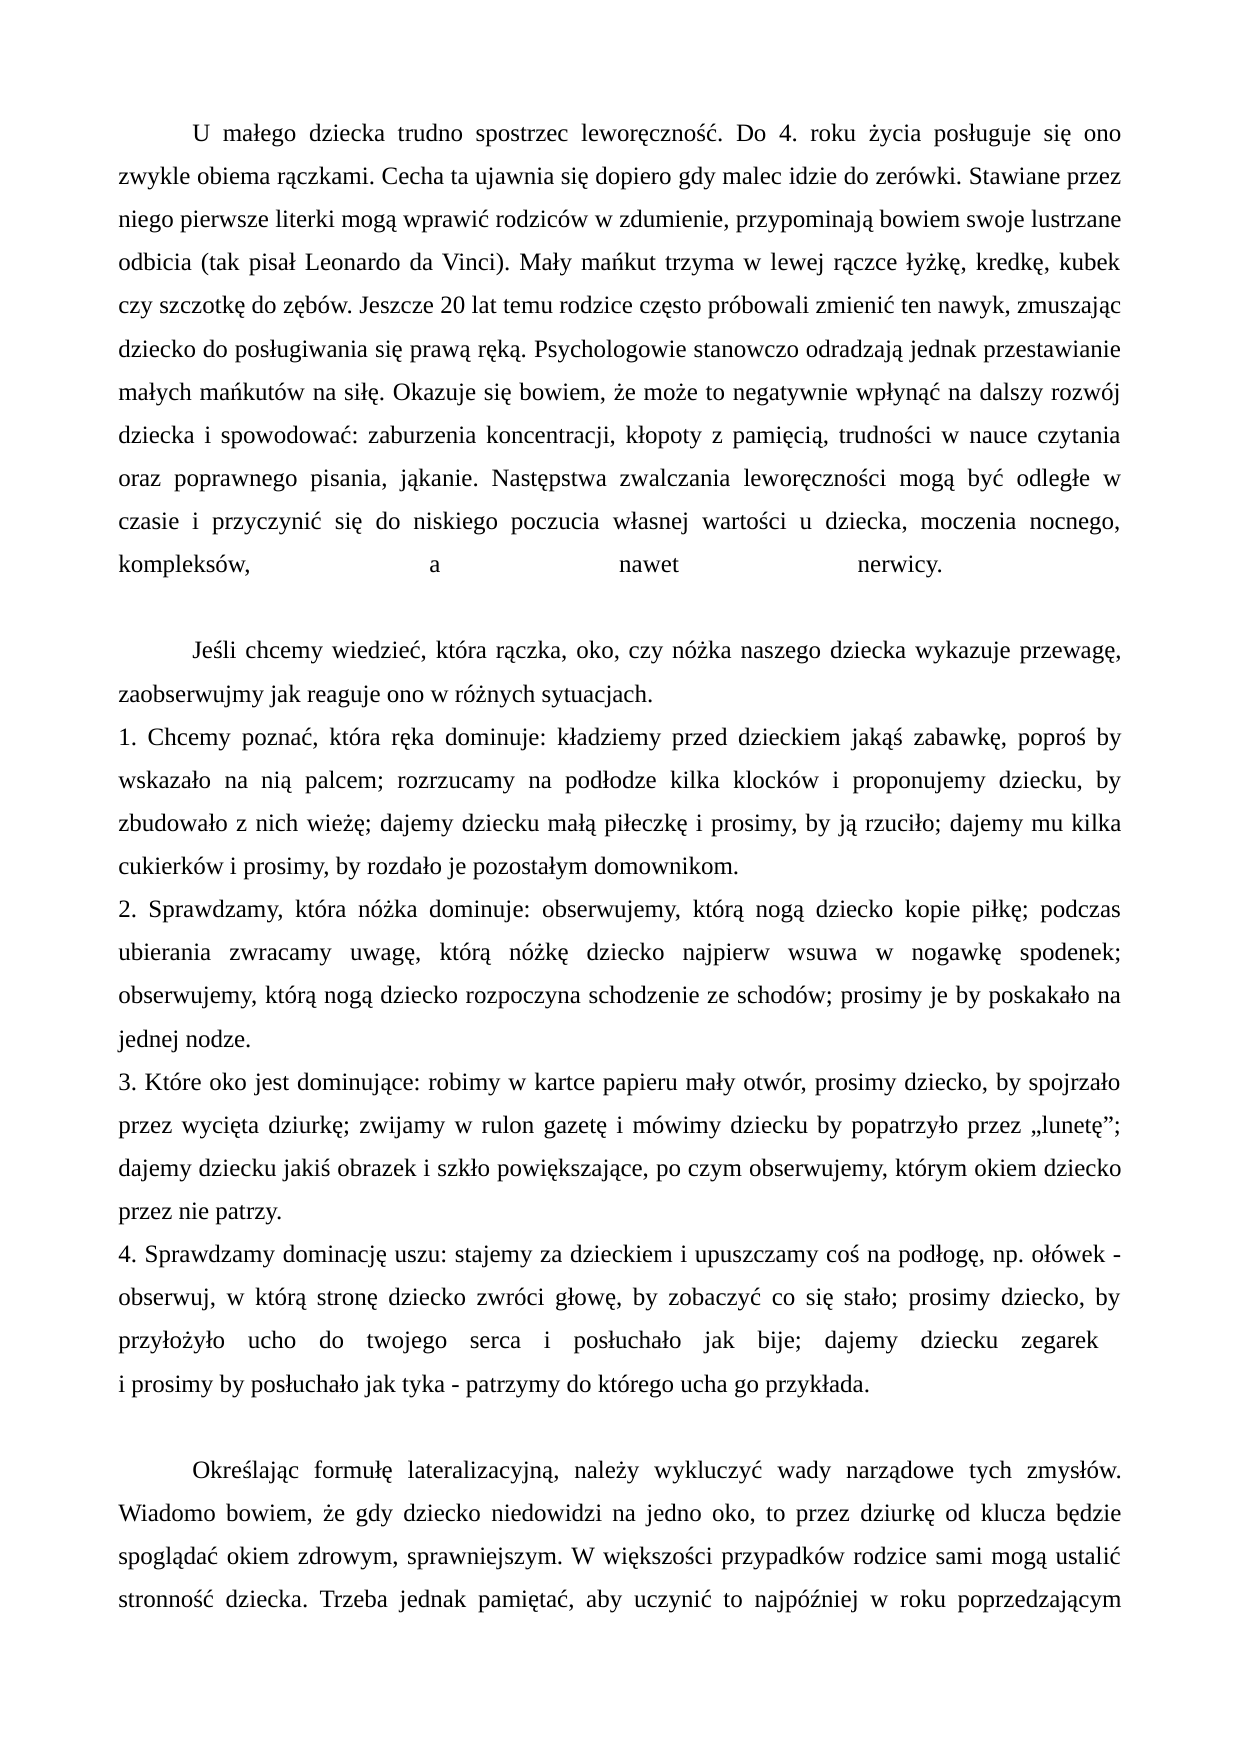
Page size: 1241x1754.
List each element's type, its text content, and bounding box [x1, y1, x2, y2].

text Jeśli chcemy wiedzieć, która rączka, oko, czy nóżka naszego dziecka wykazuje przewagę, zaobserwujmy jak reaguje ono w różnych sytuacjach. [118, 636, 1122, 707]
text 4. Sprawdzamy dominację uszu: stajemy za dzieckiem i upuszczamy coś na podłogę, np. ołówek - obserwuj, w którą stronę dziecko zwróci głowę, by zobaczyć co się stało; prosimy dziecko, by przyłożyło ucho do twojego serca i posłuchało jak bije; dajemy dziecku zegarek i prosimy by posłuchało jak tyka - patrzymy do którego ucha go przykłada. [118, 1239, 1122, 1397]
text U małego dziecka trudno spostrzec leworęczność. Do 4. roku życia posługuje się ono zwykle obiema rączkami. Cecha ta ujawnia się dopiero gdy malec idzie do zerówki. Stawiane przez niego pierwsze literki mogą wprawić rodziców w zdumienie, przypominają bowiem swoje lustrzane odbicia (tak pisał Leonardo da Vinci). Mały mańkut trzyma w lewej rączce łyżkę, kredkę, kubek czy szczotkę do zębów. Jeszcze 20 lat temu rodzice często próbowali zmienić ten nawyk, zmuszając dziecko do posługiwania się prawą ręką. Psychologowie stanowczo odradzają jednak przestawianie małych mańkutów na siłę. Okazuje się bowiem, że może to negatywnie wpłynąć na dalszy rozwój dziecka i spowodować: zaburzenia koncentracji, kłopoty z pamięcią, trudności w nauce czytania oraz poprawnego pisania, jąkanie. Następstwa zwalczania leworęczności mogą być odległe w czasie i przyczynić się do niskiego poczucia własnej wartości u dziecka, moczenia nocnego, kompleksów, a nawet nerwicy. [118, 118, 1122, 621]
text 3. Które oko jest dominujące: robimy w kartce papieru mały otwór, prosimy dziecko, by spojrzało przez wycięta dziurkę; zwijamy w rulon gazetę i mówimy dziecku by popatrzyło przez „lunetę”; dajemy dziecku jakiś obrazek i szkło powiększające, po czym obserwujemy, którym okiem dziecko przez nie patrzy. [118, 1067, 1122, 1225]
text 2. Sprawdzamy, która nóżka dominuje: obserwujemy, którą nogą dziecko kopie piłkę; podczas ubierania zwracamy uwagę, którą nóżkę dziecko najpierw wsuwa w nogawkę spodenek; obserwujemy, którą nogą dziecko rozpoczyna schodzenie ze schodów; prosimy je by poskakało na jednej nodze. [118, 894, 1122, 1052]
text 1. Chcemy poznać, która ręka dominuje: kładziemy przed dzieckiem jakąś zabawkę, poproś by wskazało na nią palcem; rozrzucamy na podłodze kilka klocków i proponujemy dziecku, by zbudowało z nich wieżę; dajemy dziecku małą piłeczkę i prosimy, by ją rzuciło; dajemy mu kilka cukierków i prosimy, by rozdało je pozostałym domownikom. [118, 722, 1122, 880]
text Określając formułę lateralizacyjną, należy wykluczyć wady narządowe tych zmysłów. Wiadomo bowiem, że gdy dziecko niedowidzi na jedno oko, to przez dziurkę od klucza będzie spoglądać okiem zdrowym, sprawniejszym. W większości przypadków rodzice sami mogą ustalić stronność dziecka. Trzeba jednak pamiętać, aby uczynić to najpóźniej w roku poprzedzającym [118, 1455, 1122, 1613]
